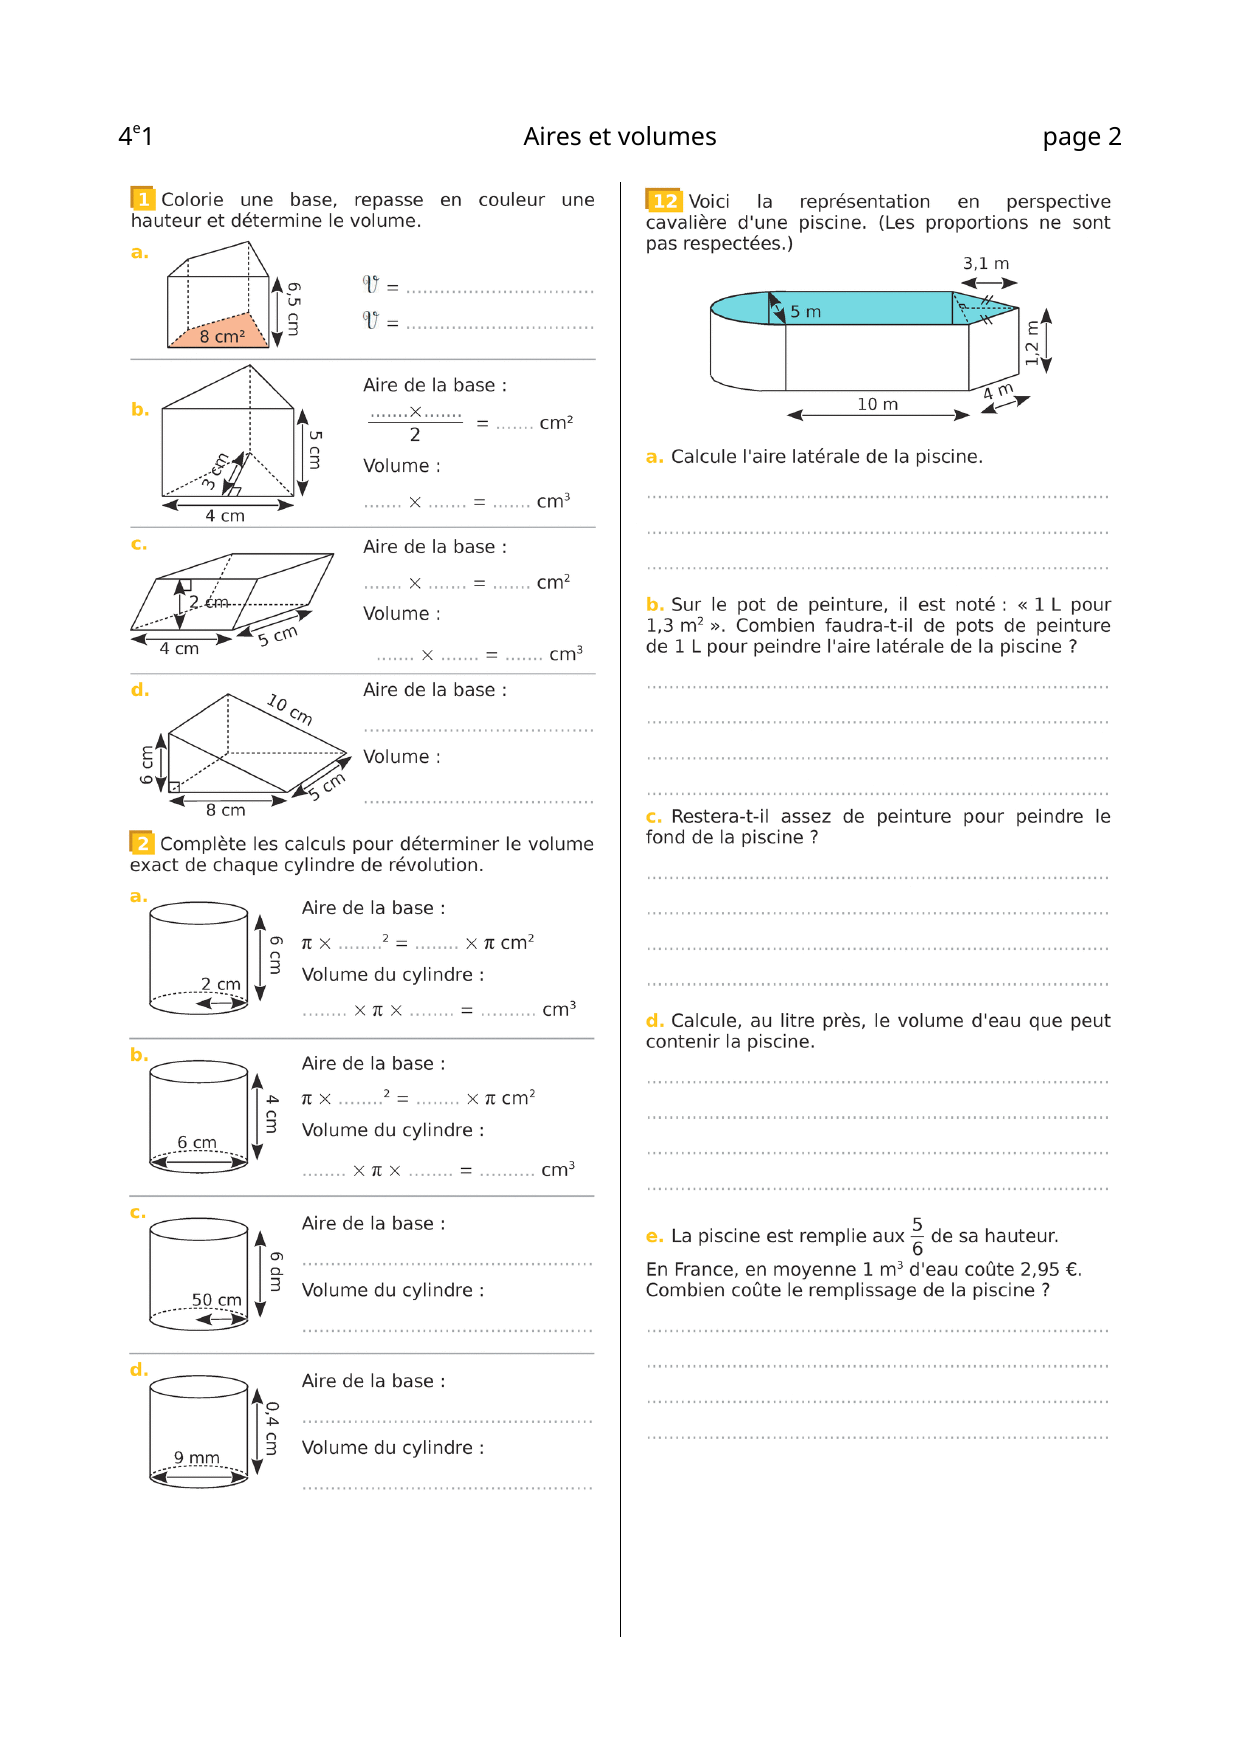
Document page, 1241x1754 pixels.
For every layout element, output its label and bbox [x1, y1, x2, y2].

picture [634, 181, 1123, 1450]
picture [118, 181, 606, 1501]
